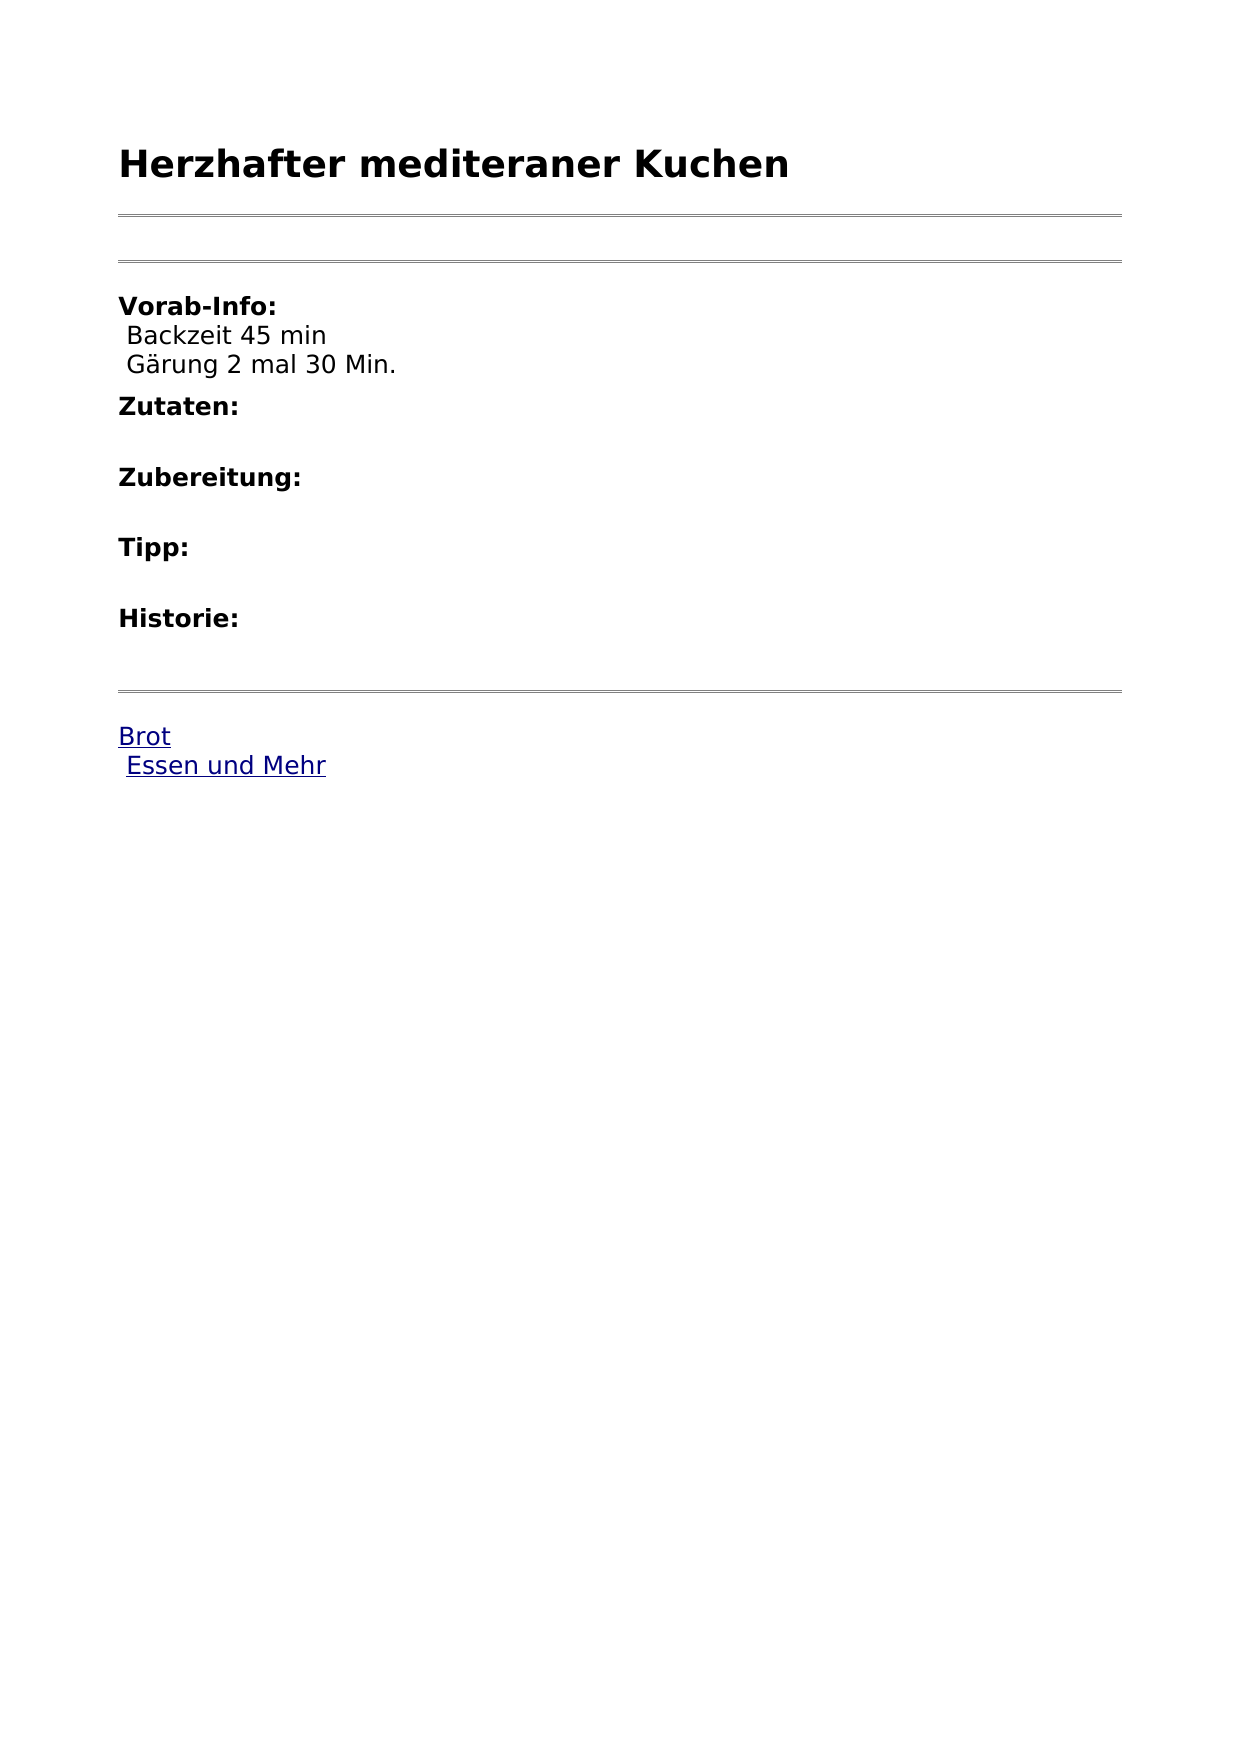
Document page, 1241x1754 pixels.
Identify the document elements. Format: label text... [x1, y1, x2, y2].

text Tipp: [118, 534, 1122, 592]
text Zubereitung: [118, 463, 1122, 521]
text Historie: [118, 604, 1122, 663]
text Zutaten: [118, 392, 1122, 450]
subtitle Herzhafter mediteraner Kuchen [118, 143, 1122, 187]
text Vorab-Info: Backzeit 45 min Gärung 2 mal 30 Min. [118, 292, 1122, 379]
text Brot Essen und Mehr [118, 722, 1122, 780]
